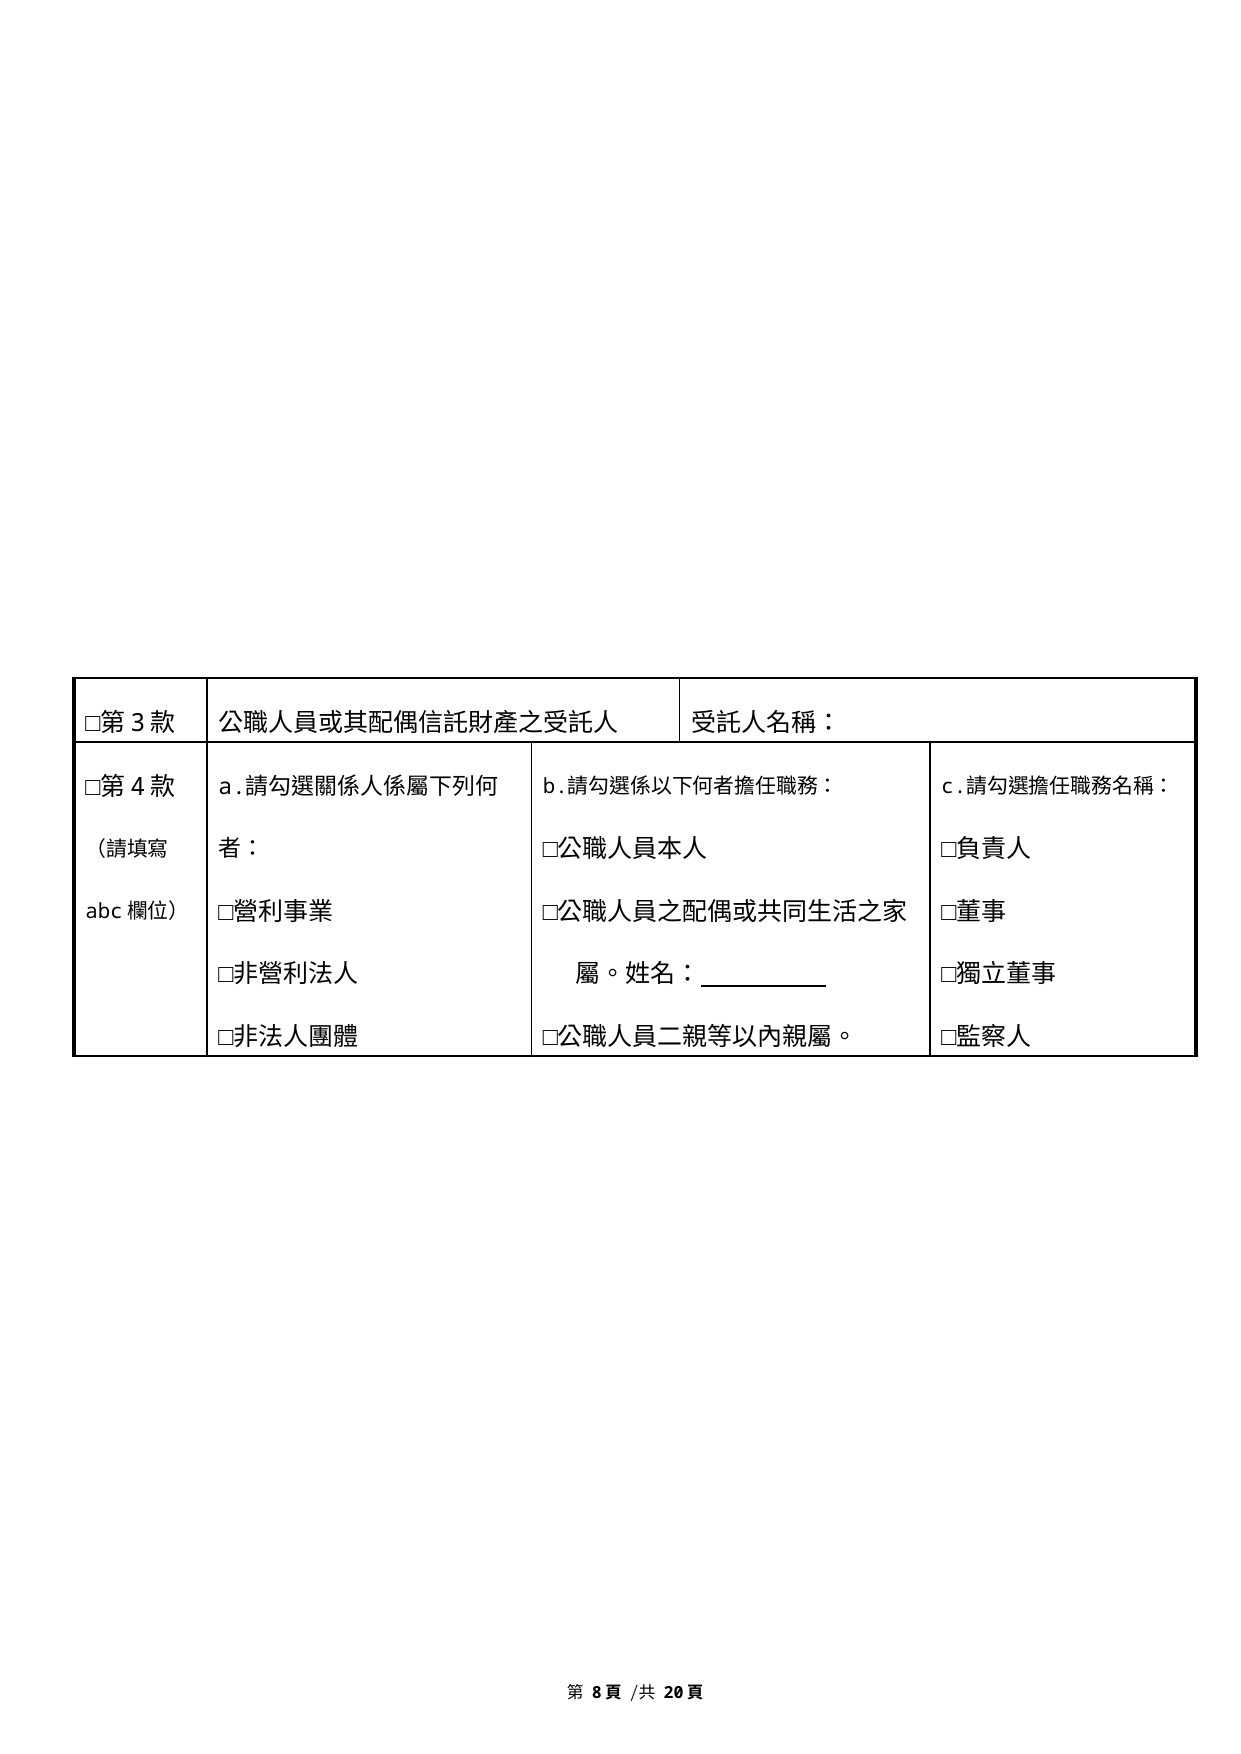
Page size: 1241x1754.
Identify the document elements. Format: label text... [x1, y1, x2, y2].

table_cell □第4款 （請填寫abc欄位） [76, 743, 206, 1055]
table_cell 公職人員或其配偶信託財產之受託人 [208, 679, 679, 741]
table_cell 受託人名稱： [680, 679, 1194, 741]
table_cell b.請勾選係以下何者擔任職務： □公職人員本人 □公職人員之配偶或共同生活之家屬。姓名： □公職人員二親等以內親屬。 [532, 743, 929, 1055]
table_cell □第3款 [76, 679, 206, 741]
table_cell c.請勾選擔任職務名稱： □負責人 □董事 □獨立董事 □監察人 [931, 743, 1194, 1055]
table_cell a.請勾選關係人係屬下列何者： □營利事業 □非營利法人 □非法人團體 [208, 743, 531, 1055]
